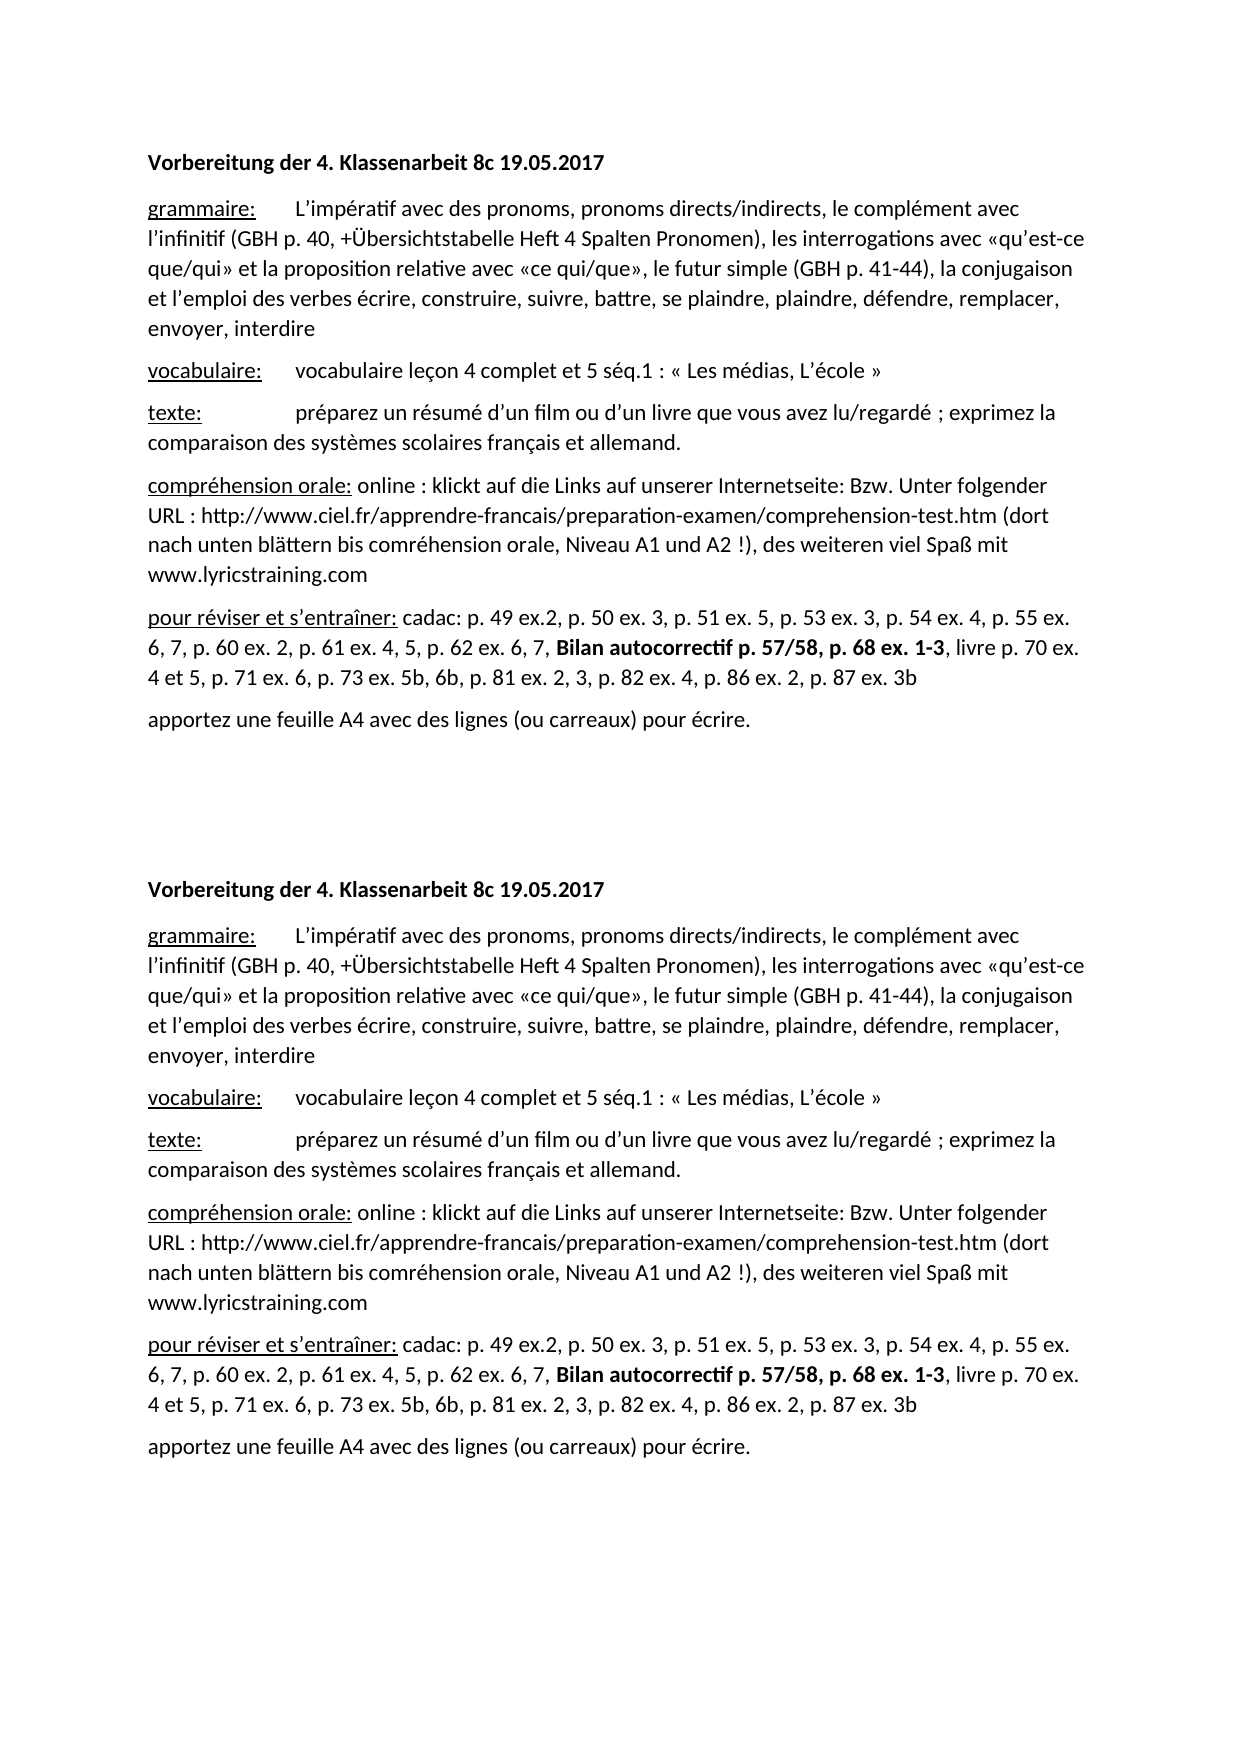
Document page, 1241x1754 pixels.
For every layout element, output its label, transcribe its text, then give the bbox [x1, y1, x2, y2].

text texte: préparez un résumé d’un film ou d’un livre que vous avez lu/regardé ; exprimez la comparaison des systèmes scolaires français et allemand. [148, 1126, 1093, 1183]
text grammaire: L’impératif avec des pronoms, pronoms directs/indirects, le complément avec l’infinitif (GBH p. 40, +Übersichtstabelle Heft 4 Spalten Pronomen), les interrogations avec «qu’est-ce que/qui» et la proposition relative avec «ce qui/que», le futur simple (GBH p. 41-44), la conjugaison et l’emploi des verbes écrire, construire, suivre, battre, se plaindre, plaindre, défendre, remplacer, envoyer, interdire [148, 921, 1093, 1069]
text compréhension orale: online : klickt auf die Links auf unserer Internetseite: Bzw. Unter folgender URL : http://www.ciel.fr/apprendre-francais/preparation-examen/comprehension-test.htm (dort nach unten blättern bis comréhension orale, Niveau A1 und A2 !), des weiteren viel Spaß mit www.lyricstraining.com [148, 471, 1093, 588]
text pour réviser et s’entraîner: cadac: p. 49 ex.2, p. 50 ex. 3, p. 51 ex. 5, p. 53 ex. 3, p. 54 ex. 4, p. 55 ex. 6, 7, p. 60 ex. 2, p. 61 ex. 4, 5, p. 62 ex. 6, 7, Bilan autocorrectif p. 57/58, p. 68 ex. 1-3, livre p. 70 ex. 4 et 5, p. 71 ex. 6, p. 73 ex. 5b, 6b, p. 81 ex. 2, 3, p. 82 ex. 4, p. 86 ex. 2, p. 87 ex. 3b [148, 603, 1093, 691]
text pour réviser et s’entraîner: cadac: p. 49 ex.2, p. 50 ex. 3, p. 51 ex. 5, p. 53 ex. 3, p. 54 ex. 4, p. 55 ex. 6, 7, p. 60 ex. 2, p. 61 ex. 4, 5, p. 62 ex. 6, 7, Bilan autocorrectif p. 57/58, p. 68 ex. 1-3, livre p. 70 ex. 4 et 5, p. 71 ex. 6, p. 73 ex. 5b, 6b, p. 81 ex. 2, 3, p. 82 ex. 4, p. 86 ex. 2, p. 87 ex. 3b [148, 1330, 1093, 1418]
text texte: préparez un résumé d’un film ou d’un livre que vous avez lu/regardé ; exprimez la comparaison des systèmes scolaires français et allemand. [148, 398, 1093, 456]
text grammaire: L’impératif avec des pronoms, pronoms directs/indirects, le complément avec l’infinitif (GBH p. 40, +Übersichtstabelle Heft 4 Spalten Pronomen), les interrogations avec «qu’est-ce que/qui» et la proposition relative avec «ce qui/que», le futur simple (GBH p. 41-44), la conjugaison et l’emploi des verbes écrire, construire, suivre, battre, se plaindre, plaindre, défendre, remplacer, envoyer, interdire [148, 194, 1093, 342]
text vocabulaire: vocabulaire leçon 4 complet et 5 séq.1 : « Les médias, L’école » [148, 1083, 1093, 1111]
text apportez une feuille A4 avec des lignes (ou carreaux) pour écrire. [148, 705, 1093, 733]
text vocabulaire: vocabulaire leçon 4 complet et 5 séq.1 : « Les médias, L’école » [148, 356, 1093, 384]
text Vorbereitung der 4. Klassenarbeit 8c 19.05.2017 [148, 875, 1093, 903]
text apportez une feuille A4 avec des lignes (ou carreaux) pour écrire. [148, 1432, 1093, 1460]
text Vorbereitung der 4. Klassenarbeit 8c 19.05.2017 [148, 148, 1093, 176]
text compréhension orale: online : klickt auf die Links auf unserer Internetseite: Bzw. Unter folgender URL : http://www.ciel.fr/apprendre-francais/preparation-examen/comprehension-test.htm (dort nach unten blättern bis comréhension orale, Niveau A1 und A2 !), des weiteren viel Spaß mit www.lyricstraining.com [148, 1198, 1093, 1316]
